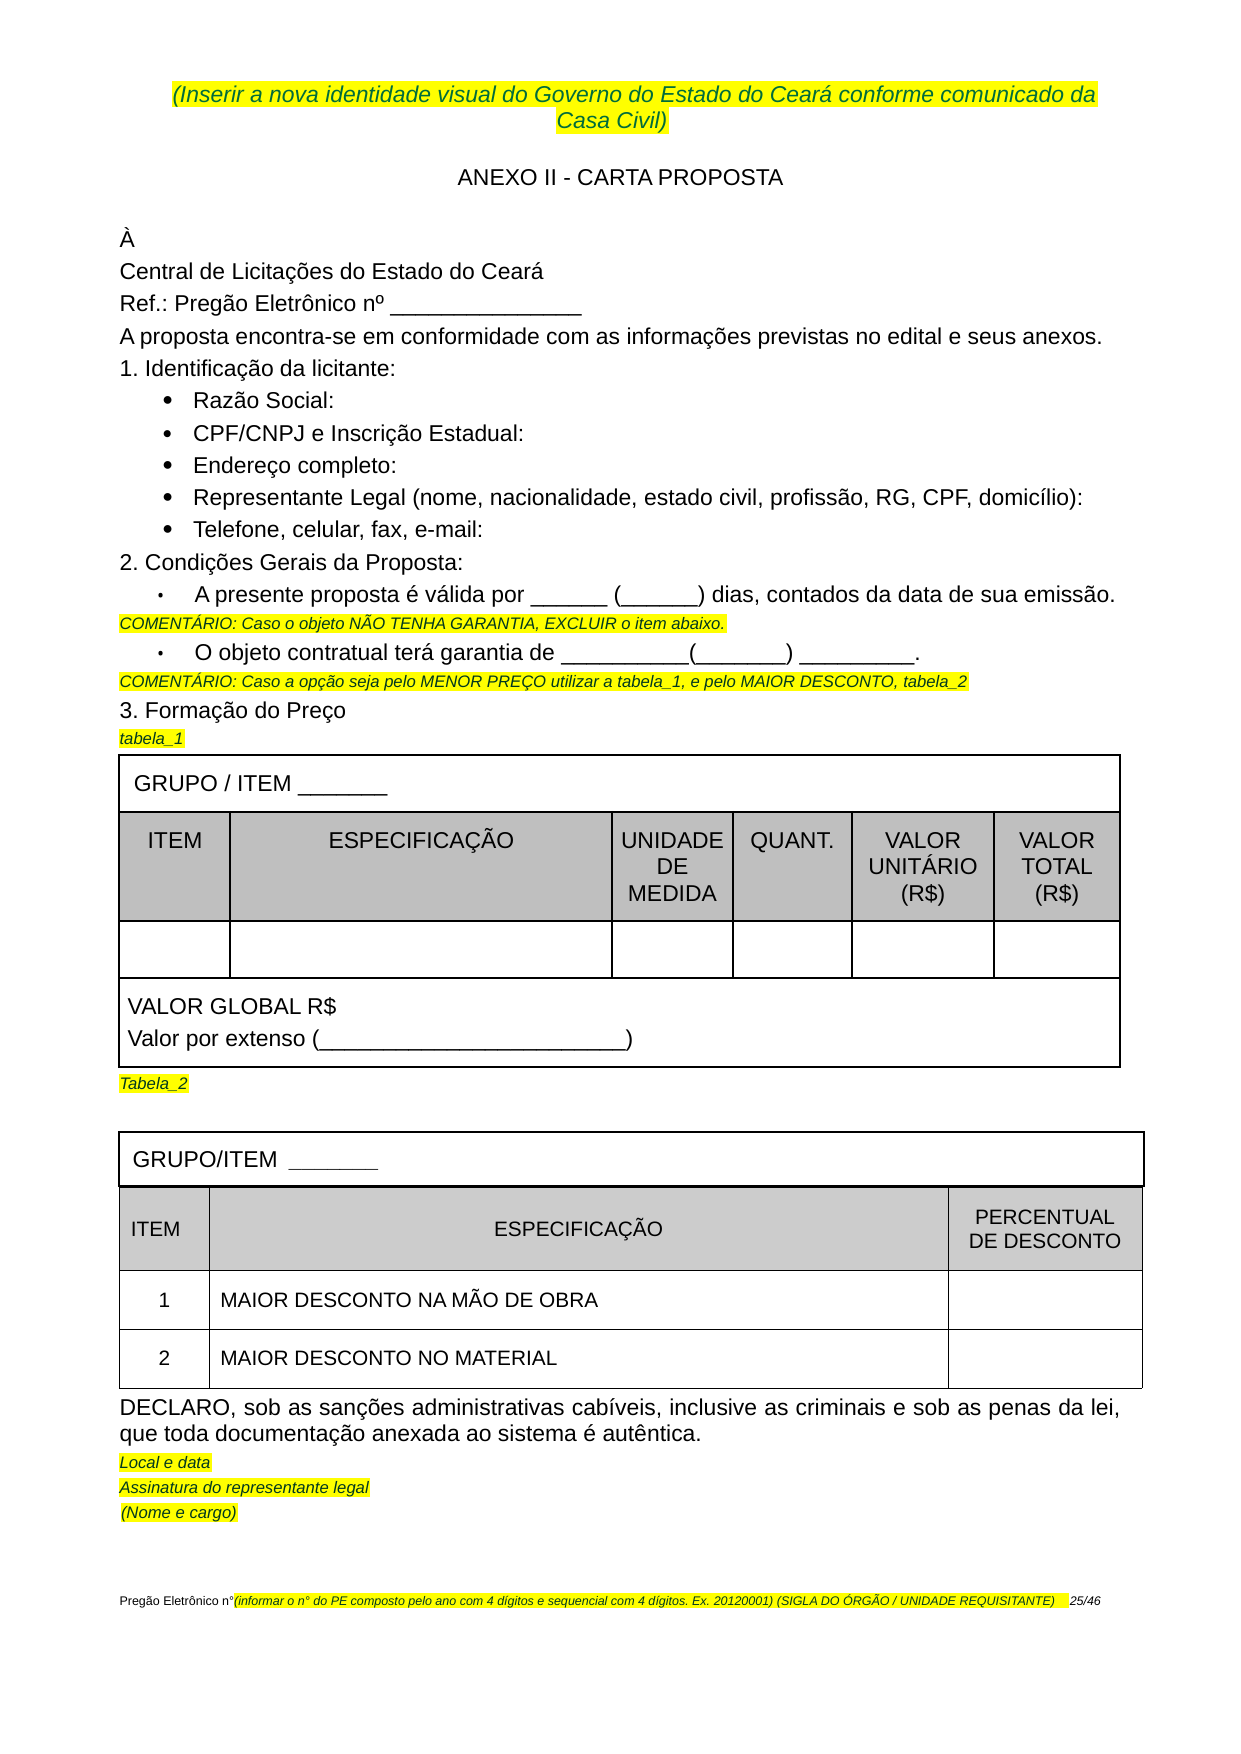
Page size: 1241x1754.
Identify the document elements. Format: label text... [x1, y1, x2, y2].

table_cell [734, 922, 851, 977]
text À [119, 226, 1121, 252]
table_cell VALOR UNITÁRIO (R$) [853, 813, 993, 920]
text COMENTÁRIO: Caso a opção seja pelo MENOR PREÇO utilizar a tabela_1, e pelo MAIOR DESCONTO, tabela_2 [119, 672, 1123, 691]
text tabela_1 [119, 729, 1121, 748]
text ANEXO II - CARTA PROPOSTA [119, 163, 1121, 190]
text Assinatura do representante legal [119, 1478, 1121, 1497]
text 1. Identificação da licitante: [119, 355, 1121, 381]
table_header GRUPO/ITEM _______ [120, 1133, 1143, 1185]
list A presente proposta é válida por ______ (______) dias, contados da data de sua emissão. [157, 581, 1121, 608]
table_header ESPECIFICAÇÃO [210, 1188, 948, 1270]
list Telefone, celular, fax, e-mail: [163, 516, 1121, 543]
list O objeto contratual terá garantia de __________(_______) _________. [157, 639, 1121, 666]
table_cell 2 [120, 1330, 209, 1387]
table_cell [231, 922, 611, 977]
table_cell MAIOR DESCONTO NA MÃO DE OBRA [210, 1271, 948, 1328]
table_cell VALOR GLOBAL R$ Valor por extenso (________________________) [120, 979, 1119, 1066]
table_cell MAIOR DESCONTO NO MATERIAL [210, 1330, 948, 1387]
table_cell [853, 922, 993, 977]
table_cell [613, 922, 732, 977]
text DECLARO, sob as sanções administrativas cabíveis, inclusive as criminais e sob as penas da lei, que toda documentação anexada ao sistema é autêntica. [119, 1394, 1121, 1447]
table_cell [949, 1271, 1142, 1328]
table_cell UNIDADE DE MEDIDA [613, 813, 732, 920]
table_header ITEM [120, 1188, 209, 1270]
text (Nome e cargo) [121, 1503, 1121, 1522]
table_cell VALOR TOTAL (R$) [995, 813, 1119, 920]
table_cell [949, 1330, 1142, 1387]
text 2. Condições Gerais da Proposta: [119, 549, 1121, 575]
table_cell QUANT. [734, 813, 851, 920]
text A proposta encontra-se em conformidade com as informações previstas no edital e seus anexos. [119, 323, 1121, 349]
table_header PERCENTUAL DE DESCONTO [949, 1188, 1142, 1270]
table_cell ESPECIFICAÇÃO [231, 813, 611, 920]
text Central de Licitações do Estado do Ceará [119, 258, 1121, 284]
table_cell [120, 922, 229, 977]
list Razão Social: [163, 387, 1121, 414]
list CPF/CNPJ e Inscrição Estadual: [163, 419, 1121, 446]
table_cell ITEM [120, 813, 229, 920]
list Endereço completo: [163, 452, 1121, 478]
list Representante Legal (nome, nacionalidade, estado civil, profissão, RG, CPF, domicílio): [163, 484, 1121, 511]
table_cell 1 [120, 1271, 209, 1328]
table_header GRUPO / ITEM _______ [120, 756, 1119, 811]
text Tabela_2 [119, 1073, 1121, 1093]
table_cell [995, 922, 1119, 977]
text COMENTÁRIO: Caso o objeto NÃO TENHA GARANTIA, EXCLUIR o item abaixo. [119, 614, 1121, 633]
text Local e data [119, 1452, 1121, 1472]
text 3. Formação do Preço [119, 697, 1121, 723]
text Ref.: Pregão Eletrônico nº _______________ [119, 290, 1121, 317]
